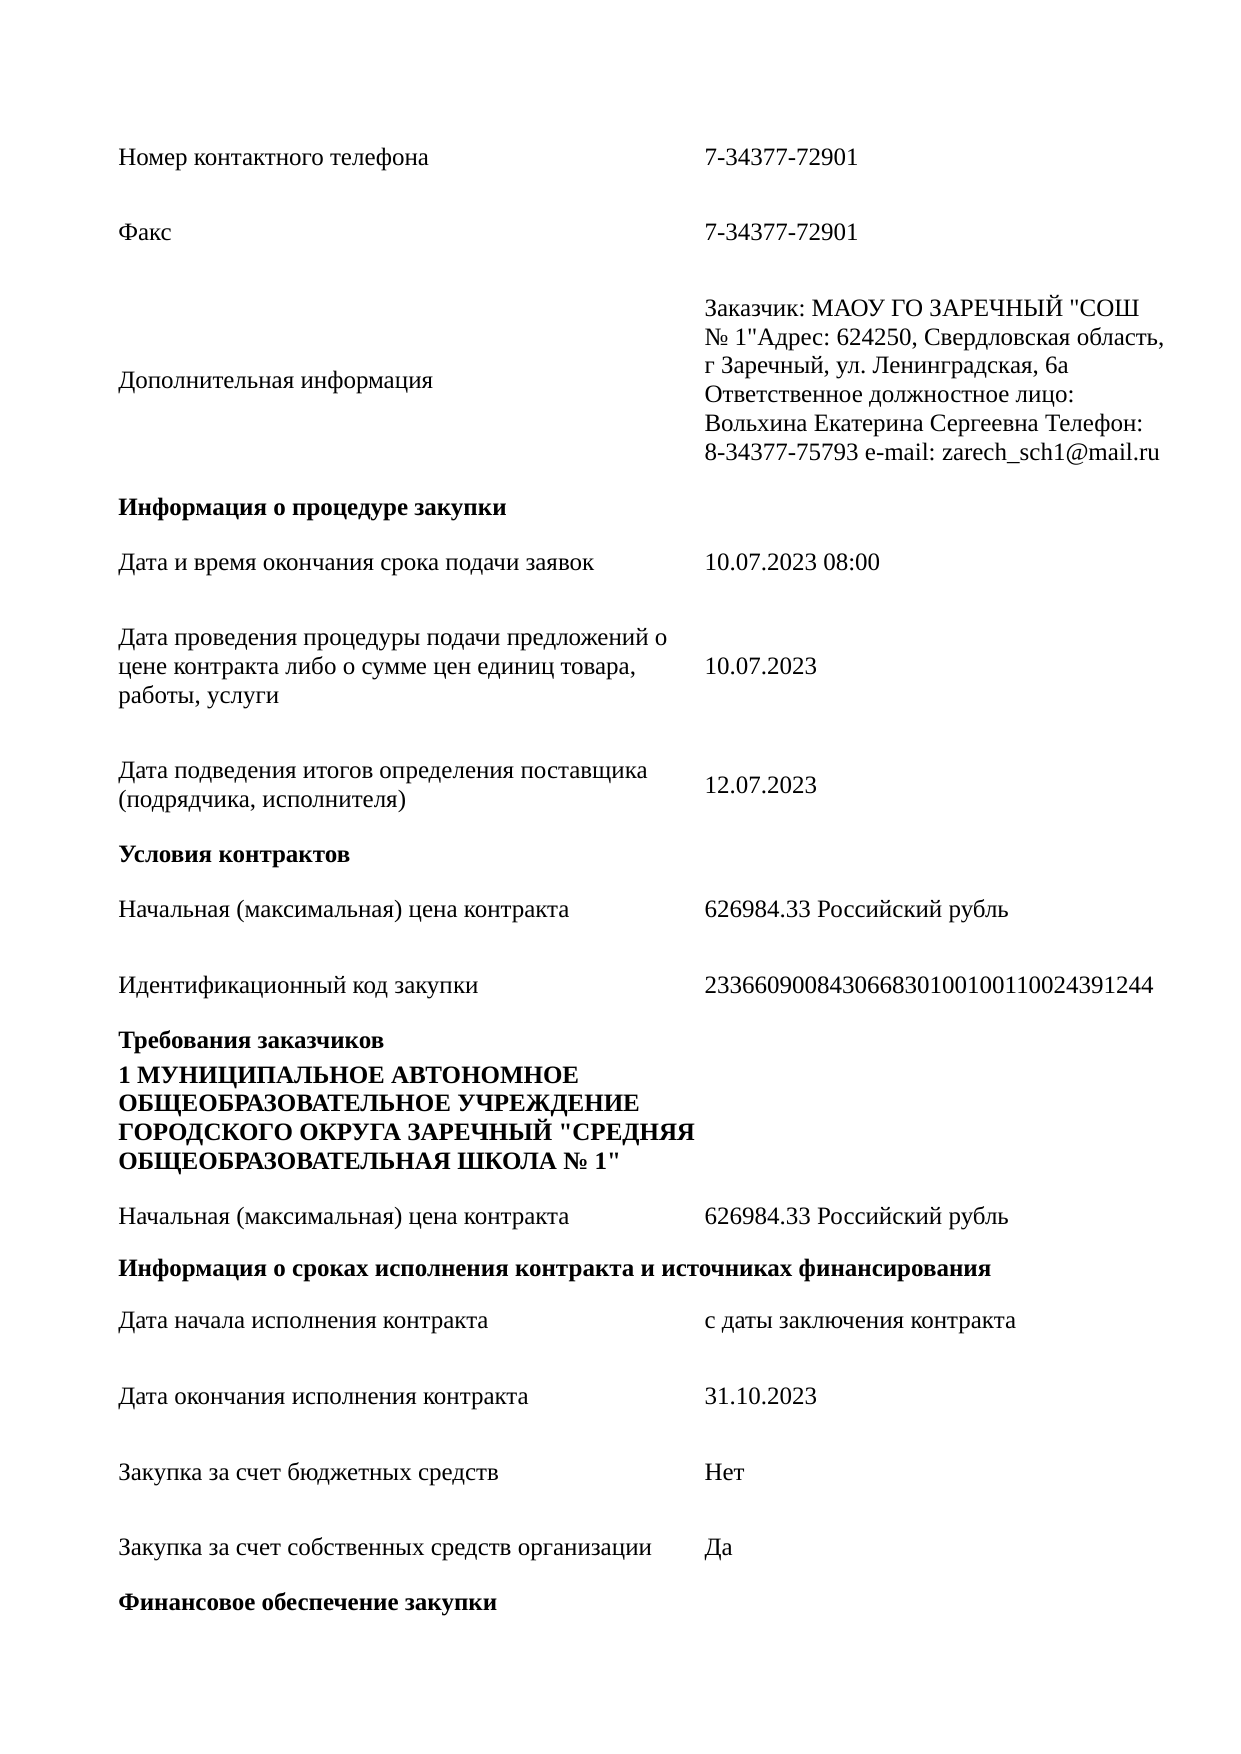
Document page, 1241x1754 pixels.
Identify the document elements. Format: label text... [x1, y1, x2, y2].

table_cell Номер контактного телефона [118, 118, 704, 194]
table_cell Информация о сроках исполнения контракта и источниках финансирования [118, 1253, 1169, 1282]
table_cell 10.07.2023 08:00 [704, 523, 1169, 599]
table_cell 7-34377-72901 [704, 118, 1169, 194]
table_cell [704, 1057, 1169, 1178]
table_cell Нет [704, 1433, 1169, 1509]
table_cell 233660900843066830100100110024391244 [704, 947, 1169, 1022]
table_cell Заказчик: МАОУ ГО ЗАРЕЧНЫЙ "СОШ № 1"Адрес: 624250, Свердловская область, г Заречный, ул. Ленинградская, 6а Ответственное должностное лицо: Вольхина Екатерина Сергеевна Телефон: 8-34377-75793 e-mail: zarech_sch1@mail.ru [704, 269, 1169, 489]
table_cell Дата и время окончания срока подачи заявок [118, 523, 704, 599]
table_cell Требования заказчиков [118, 1022, 704, 1057]
table_cell [704, 1585, 1169, 1619]
table_cell Начальная (максимальная) цена контракта [118, 1178, 704, 1253]
table_cell Дата проведения процедуры подачи предложений о цене контракта либо о сумме цен единиц товара, работы, услуги [118, 599, 704, 732]
table_cell [704, 1022, 1169, 1057]
table_cell 12.07.2023 [704, 732, 1169, 836]
table_cell 626984.33 Российский рубль [704, 1178, 1169, 1253]
table_cell Финансовое обеспечение закупки [118, 1585, 704, 1619]
table_cell [704, 489, 1169, 523]
table_cell 31.10.2023 [704, 1358, 1169, 1433]
table_cell 626984.33 Российский рубль [704, 871, 1169, 947]
table_cell Дополнительная информация [118, 269, 704, 489]
table_cell Начальная (максимальная) цена контракта [118, 871, 704, 947]
table_cell Информация о процедуре закупки [118, 489, 704, 523]
table_cell Условия контрактов [118, 836, 704, 871]
table_cell [704, 836, 1169, 871]
table_cell 1 МУНИЦИПАЛЬНОЕ АВТОНОМНОЕ ОБЩЕОБРАЗОВАТЕЛЬНОЕ УЧРЕЖДЕНИЕ ГОРОДСКОГО ОКРУГА ЗАРЕЧНЫЙ "СРЕДНЯЯ ОБЩЕОБРАЗОВАТЕЛЬНАЯ ШКОЛА № 1" [118, 1057, 704, 1178]
table_cell с даты заключения контракта [704, 1282, 1169, 1358]
table_cell Дата начала исполнения контракта [118, 1282, 704, 1358]
table_cell 7-34377-72901 [704, 194, 1169, 269]
table_cell Дата подведения итогов определения поставщика (подрядчика, исполнителя) [118, 732, 704, 836]
table_cell Дата окончания исполнения контракта [118, 1358, 704, 1433]
table_cell Закупка за счет бюджетных средств [118, 1433, 704, 1509]
table_cell Закупка за счет собственных средств организации [118, 1509, 704, 1584]
table_cell Идентификационный код закупки [118, 947, 704, 1022]
table_cell 10.07.2023 [704, 599, 1169, 732]
table_cell Да [704, 1509, 1169, 1584]
table_cell Факс [118, 194, 704, 269]
